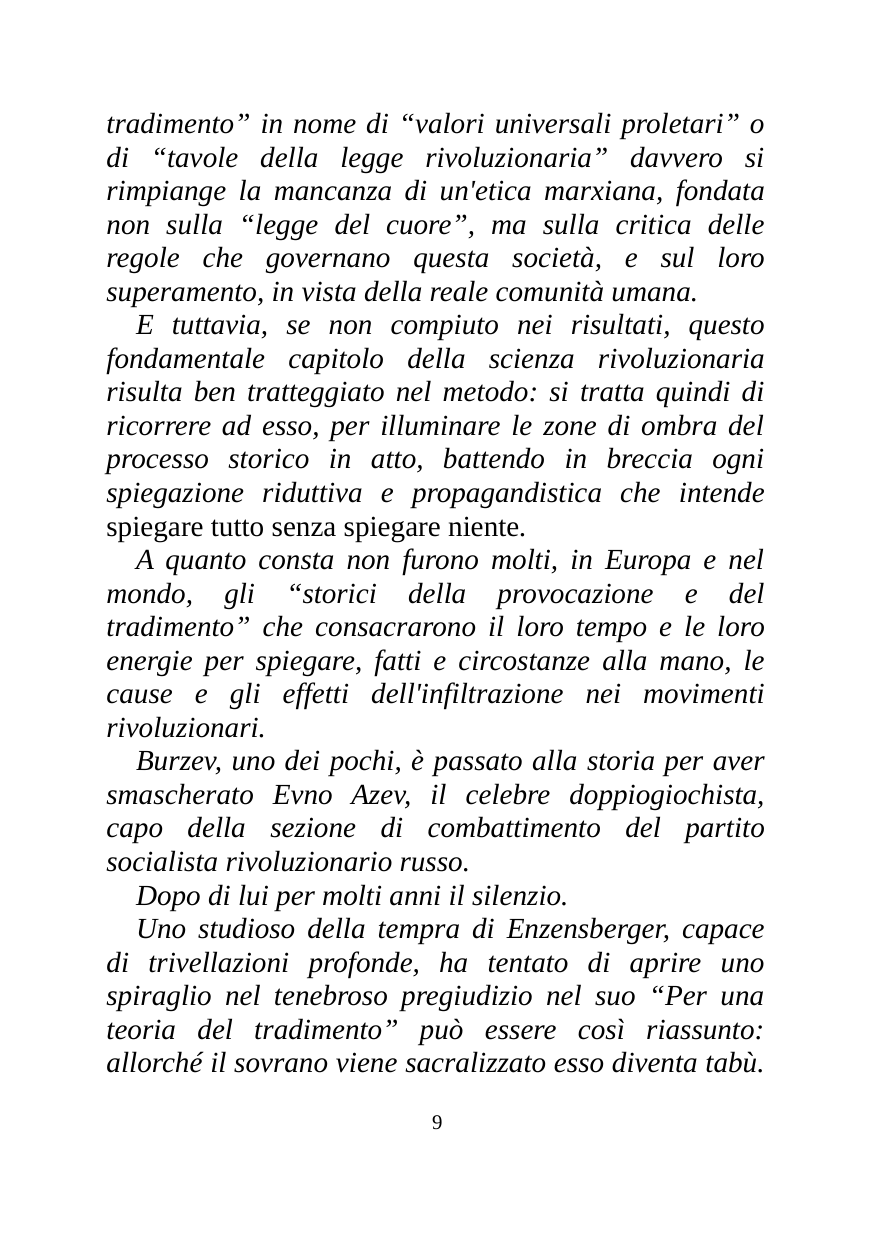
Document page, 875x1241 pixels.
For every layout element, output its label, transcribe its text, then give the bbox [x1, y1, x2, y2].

text E tuttavia, se non compiuto nei risultati, questo fondamentale capitolo della scienza rivoluzionaria risulta ben tratteggiato nel metodo: si tratta quindi di ricorrere ad esso, per illuminare le zone di ombra del processo storico in atto, battendo in breccia ogni spiegazione riduttiva e propagandistica che intende spiegare tutto senza spiegare niente. [106, 307, 768, 542]
text Dopo di lui per molti anni il silenzio. [106, 878, 768, 911]
text tradimento” in nome di “valori universali proletari” o di “tavole della legge rivoluzionaria” davvero si rimpiange la mancanza di un'etica marxiana, fondata non sulla “legge del cuore”, ma sulla critica delle regole che governano questa società, e sul loro superamento, in vista della reale comunità umana. [106, 106, 768, 307]
text Burzev, uno dei pochi, è passato alla storia per aver smascherato Evno Azev, il celebre doppiogiochista, capo della sezione di combattimento del partito socialista rivoluzionario russo. [106, 743, 768, 878]
text A quanto consta non furono molti, in Europa e nel mondo, gli “storici della provocazione e del tradimento” che consacrarono il loro tempo e le loro energie per spiegare, fatti e circostanze alla mano, le cause e gli effetti dell'infiltrazione nei movimenti rivoluzionari. [106, 542, 768, 743]
text Uno studioso della tempra di Enzensberger, capace di trivellazioni profonde, ha tentato di aprire uno spiraglio nel tenebroso pregiudizio nel suo “Per una teoria del tradimento” può essere così riassunto: allorché il sovrano viene sacralizzato esso diventa tabù. [106, 911, 768, 1079]
